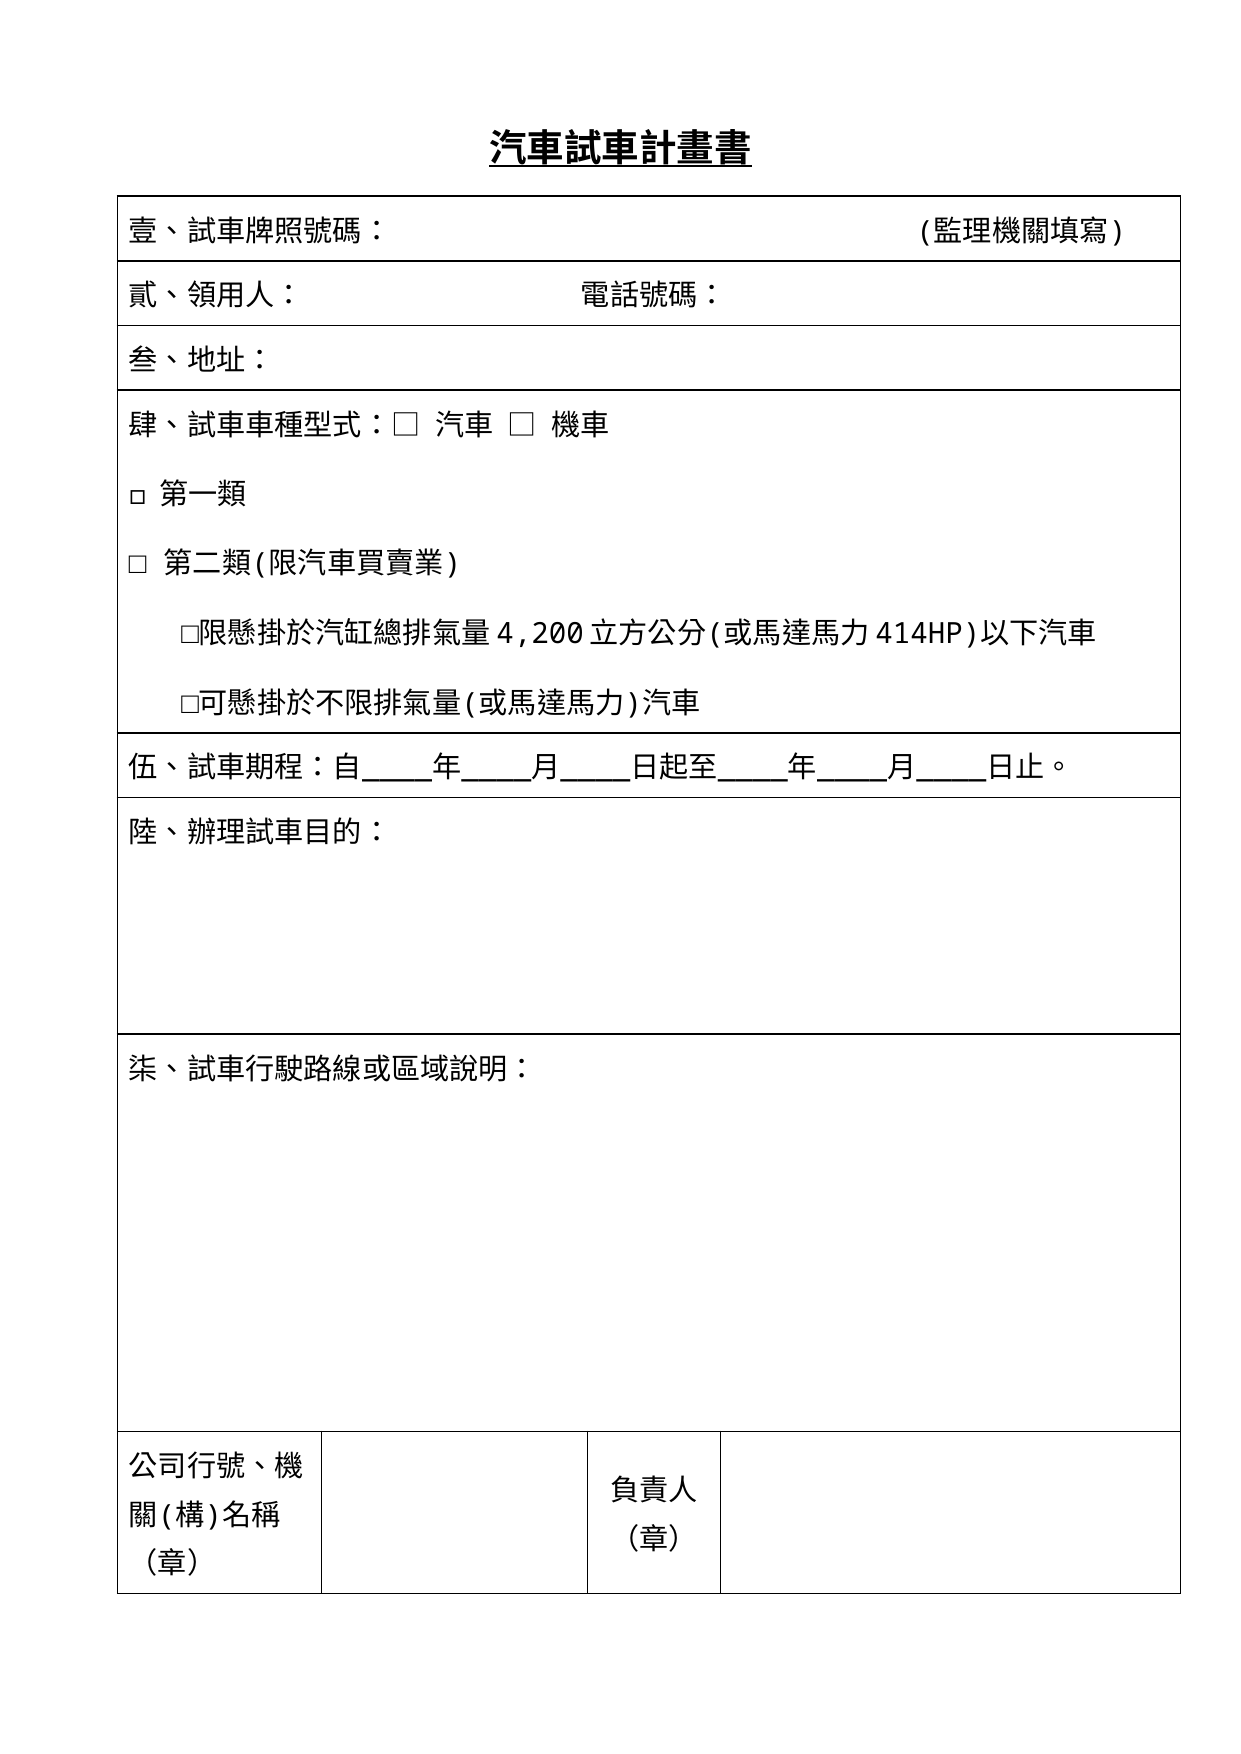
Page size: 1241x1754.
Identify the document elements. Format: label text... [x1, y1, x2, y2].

text 汽車試車計畫書 [118, 118, 1122, 172]
table_cell 貳、領用人： 電話號碼： [118, 262, 1180, 324]
table_cell 叁、地址： [118, 326, 1180, 389]
table_cell 陸、辦理試車目的： [118, 798, 1180, 1033]
table_header 壹、試車牌照號碼： (監理機關填寫) [118, 197, 1180, 260]
table_cell 柒、試車行駛路線或區域說明： [118, 1035, 1180, 1431]
table_cell 公司行號、機關(構)名稱（章） [118, 1432, 321, 1592]
table_cell 伍、試車期程：自____年____月____日起至____年____月____日止。 [118, 734, 1180, 797]
table_cell [322, 1432, 587, 1592]
table_cell [721, 1432, 1180, 1592]
table_cell 肆、試車車種型式：□ 汽車 □ 機車 □ 第一類 □ 第二類(限汽車買賣業) □限懸掛於汽缸總排氣量4,200立方公分(或馬達馬力414HP)以下汽車 □可懸掛於不限排氣量(或馬達馬力)汽車 [118, 391, 1180, 732]
table_cell 負責人（章） [588, 1432, 720, 1592]
